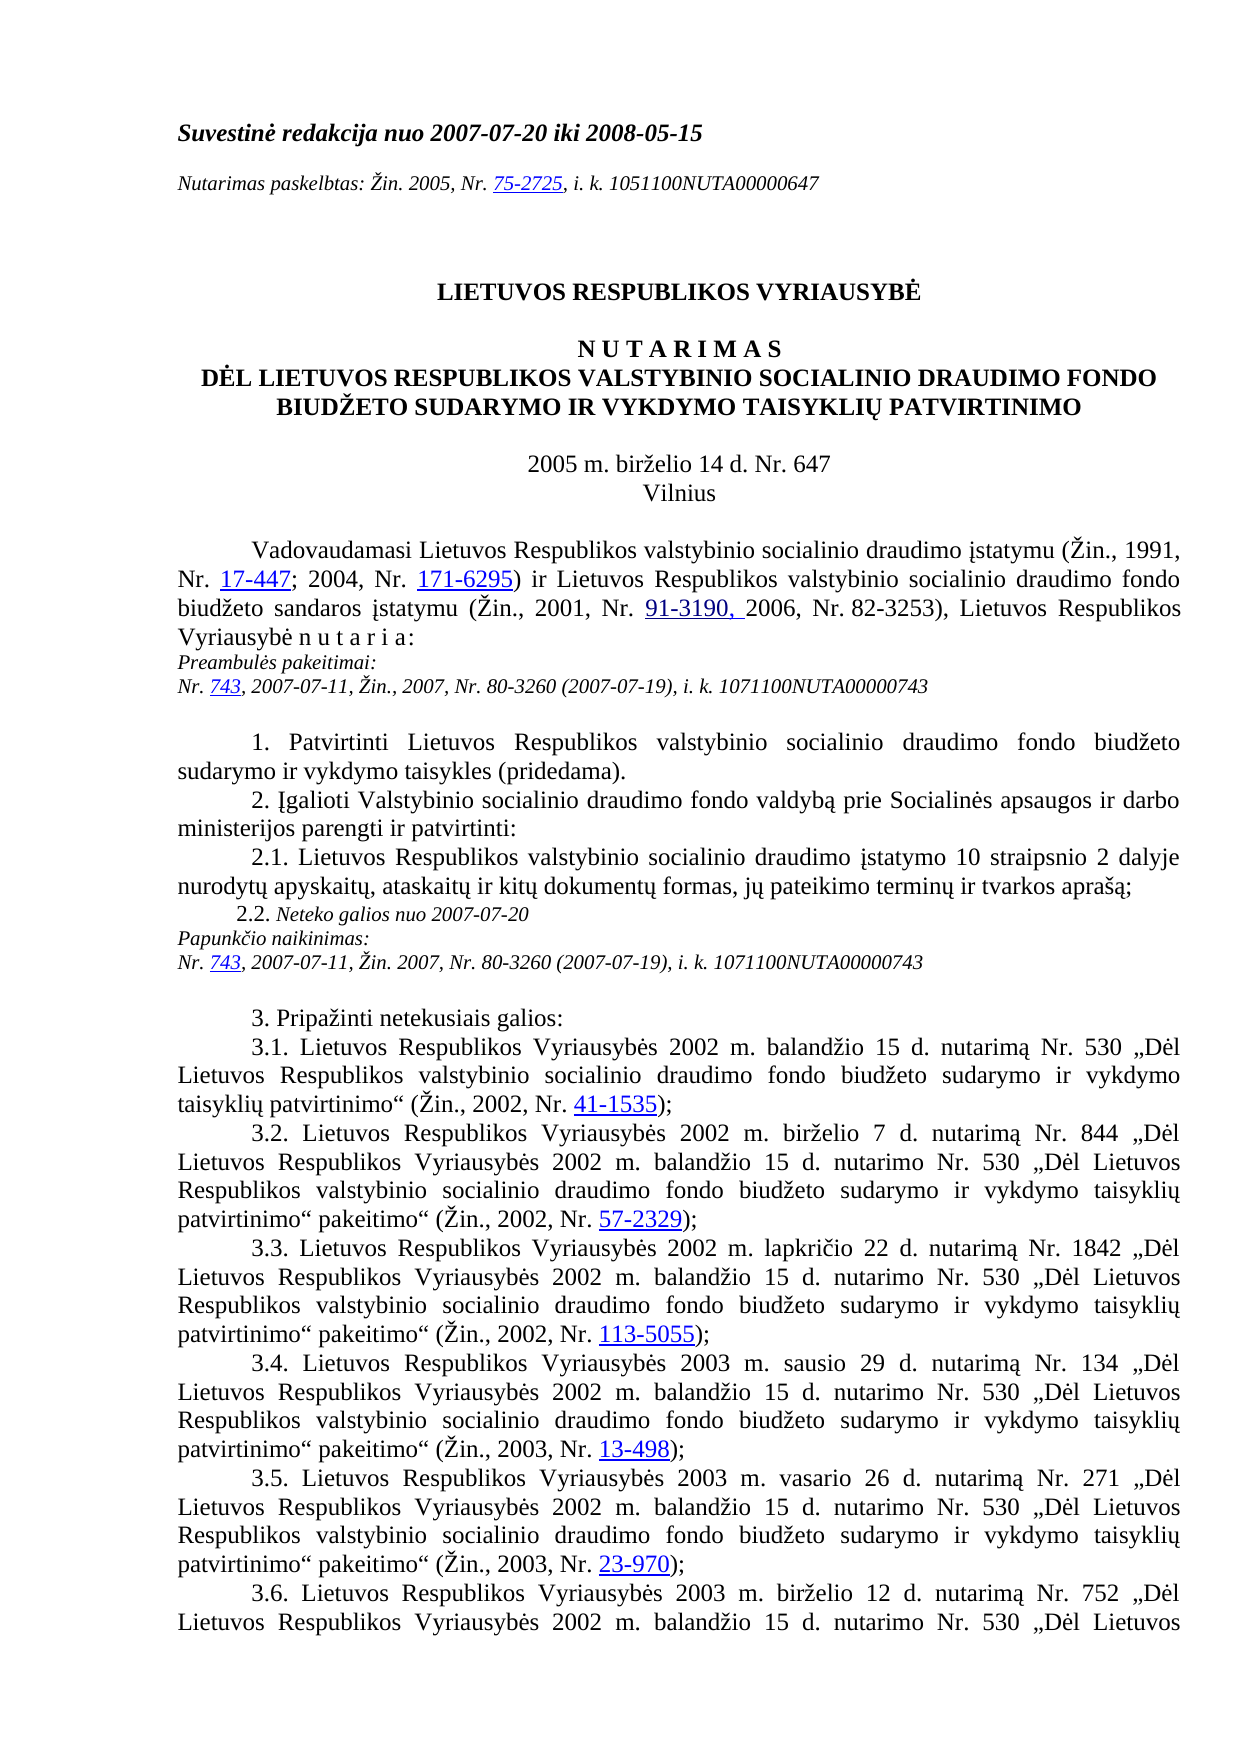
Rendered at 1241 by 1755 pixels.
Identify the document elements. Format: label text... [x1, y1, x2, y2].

text Vadovaudamasi Lietuvos Respublikos valstybinio socialinio draudimo įstatymu (Žin., 1991, Nr. 17-447; 2004, Nr. 171-6295) ir Lietuvos Respublikos valstybinio socialinio draudimo fondo biudžeto sandaros įstatymu (Žin., 2001, Nr. 91-3190, 2006, Nr. 82-3253), Lietuvos Respublikos Vyriausybė nutaria: [177, 535, 1181, 650]
text Papunkčio naikinimas: [177, 926, 1181, 950]
text 3.4. Lietuvos Respublikos Vyriausybės 2003 m. sausio 29 d. nutarimą Nr. 134 „Dėl Lietuvos Respublikos Vyriausybės 2002 m. balandžio 15 d. nutarimo Nr. 530 „Dėl Lietuvos Respublikos valstybinio socialinio draudimo fondo biudžeto sudarymo ir vykdymo taisyklių patvirtinimo“ pakeitimo“ (Žin., 2003, Nr. 13-498); [177, 1348, 1181, 1463]
text DĖL LIETUVOS RESPUBLIKOS VALSTYBINIO SOCIALINIO DRAUDIMO FONDO BIUDŽETO SUDARYMO IR VYKDYMO TAISYKLIŲ PATVIRTINIMO [177, 363, 1181, 420]
text 2005 m. birželio 14 d. Nr. 647 [177, 449, 1181, 478]
text 2.2. Neteko galios nuo 2007-07-20 [177, 900, 1181, 926]
text Vilnius [177, 478, 1181, 507]
text 3.3. Lietuvos Respublikos Vyriausybės 2002 m. lapkričio 22 d. nutarimą Nr. 1842 „Dėl Lietuvos Respublikos Vyriausybės 2002 m. balandžio 15 d. nutarimo Nr. 530 „Dėl Lietuvos Respublikos valstybinio socialinio draudimo fondo biudžeto sudarymo ir vykdymo taisyklių patvirtinimo“ pakeitimo“ (Žin., 2002, Nr. 113-5055); [177, 1233, 1181, 1348]
text 3.1. Lietuvos Respublikos Vyriausybės 2002 m. balandžio 15 d. nutarimą Nr. 530 „Dėl Lietuvos Respublikos valstybinio socialinio draudimo fondo biudžeto sudarymo ir vykdymo taisyklių patvirtinimo“ (Žin., 2002, Nr. 41-1535); [177, 1032, 1181, 1118]
text 3.5. Lietuvos Respublikos Vyriausybės 2003 m. vasario 26 d. nutarimą Nr. 271 „Dėl Lietuvos Respublikos Vyriausybės 2002 m. balandžio 15 d. nutarimo Nr. 530 „Dėl Lietuvos Respublikos valstybinio socialinio draudimo fondo biudžeto sudarymo ir vykdymo taisyklių patvirtinimo“ pakeitimo“ (Žin., 2003, Nr. 23-970); [177, 1463, 1181, 1578]
text LIETUVOS RESPUBLIKOS VYRIAUSYBĖ [177, 277, 1181, 305]
text Suvestinė redakcija nuo 2007-07-20 iki 2008-05-15 [177, 118, 1181, 147]
text 3.6. Lietuvos Respublikos Vyriausybės 2003 m. birželio 12 d. nutarimą Nr. 752 „Dėl Lietuvos Respublikos Vyriausybės 2002 m. balandžio 15 d. nutarimo Nr. 530 „Dėl Lietuvos [177, 1578, 1181, 1635]
text 3. Pripažinti netekusiais galios: [177, 1003, 1181, 1032]
text 2.1. Lietuvos Respublikos valstybinio socialinio draudimo įstatymo 10 straipsnio 2 dalyje nurodytų apyskaitų, ataskaitų ir kitų dokumentų formas, jų pateikimo terminų ir tvarkos aprašą; [177, 842, 1181, 900]
text Nr. 743, 2007-07-11, Žin. 2007, Nr. 80-3260 (2007-07-19), i. k. 1071100NUTA00000743 [177, 950, 1181, 974]
text 1. Patvirtinti Lietuvos Respublikos valstybinio socialinio draudimo fondo biudžeto sudarymo ir vykdymo taisykles (pridedama). [177, 727, 1181, 785]
text Preambulės pakeitimai: [177, 650, 1181, 674]
text N U T A R I M A S [177, 334, 1181, 363]
text Nutarimas paskelbtas: Žin. 2005, Nr. 75-2725, i. k. 1051100NUTA00000647 [177, 171, 1181, 195]
text 3.2. Lietuvos Respublikos Vyriausybės 2002 m. birželio 7 d. nutarimą Nr. 844 „Dėl Lietuvos Respublikos Vyriausybės 2002 m. balandžio 15 d. nutarimo Nr. 530 „Dėl Lietuvos Respublikos valstybinio socialinio draudimo fondo biudžeto sudarymo ir vykdymo taisyklių patvirtinimo“ pakeitimo“ (Žin., 2002, Nr. 57-2329); [177, 1118, 1181, 1233]
text Nr. 743, 2007-07-11, Žin., 2007, Nr. 80-3260 (2007-07-19), i. k. 1071100NUTA00000743 [177, 674, 1181, 698]
text 2. Įgalioti Valstybinio socialinio draudimo fondo valdybą prie Socialinės apsaugos ir darbo ministerijos parengti ir patvirtinti: [177, 785, 1181, 842]
